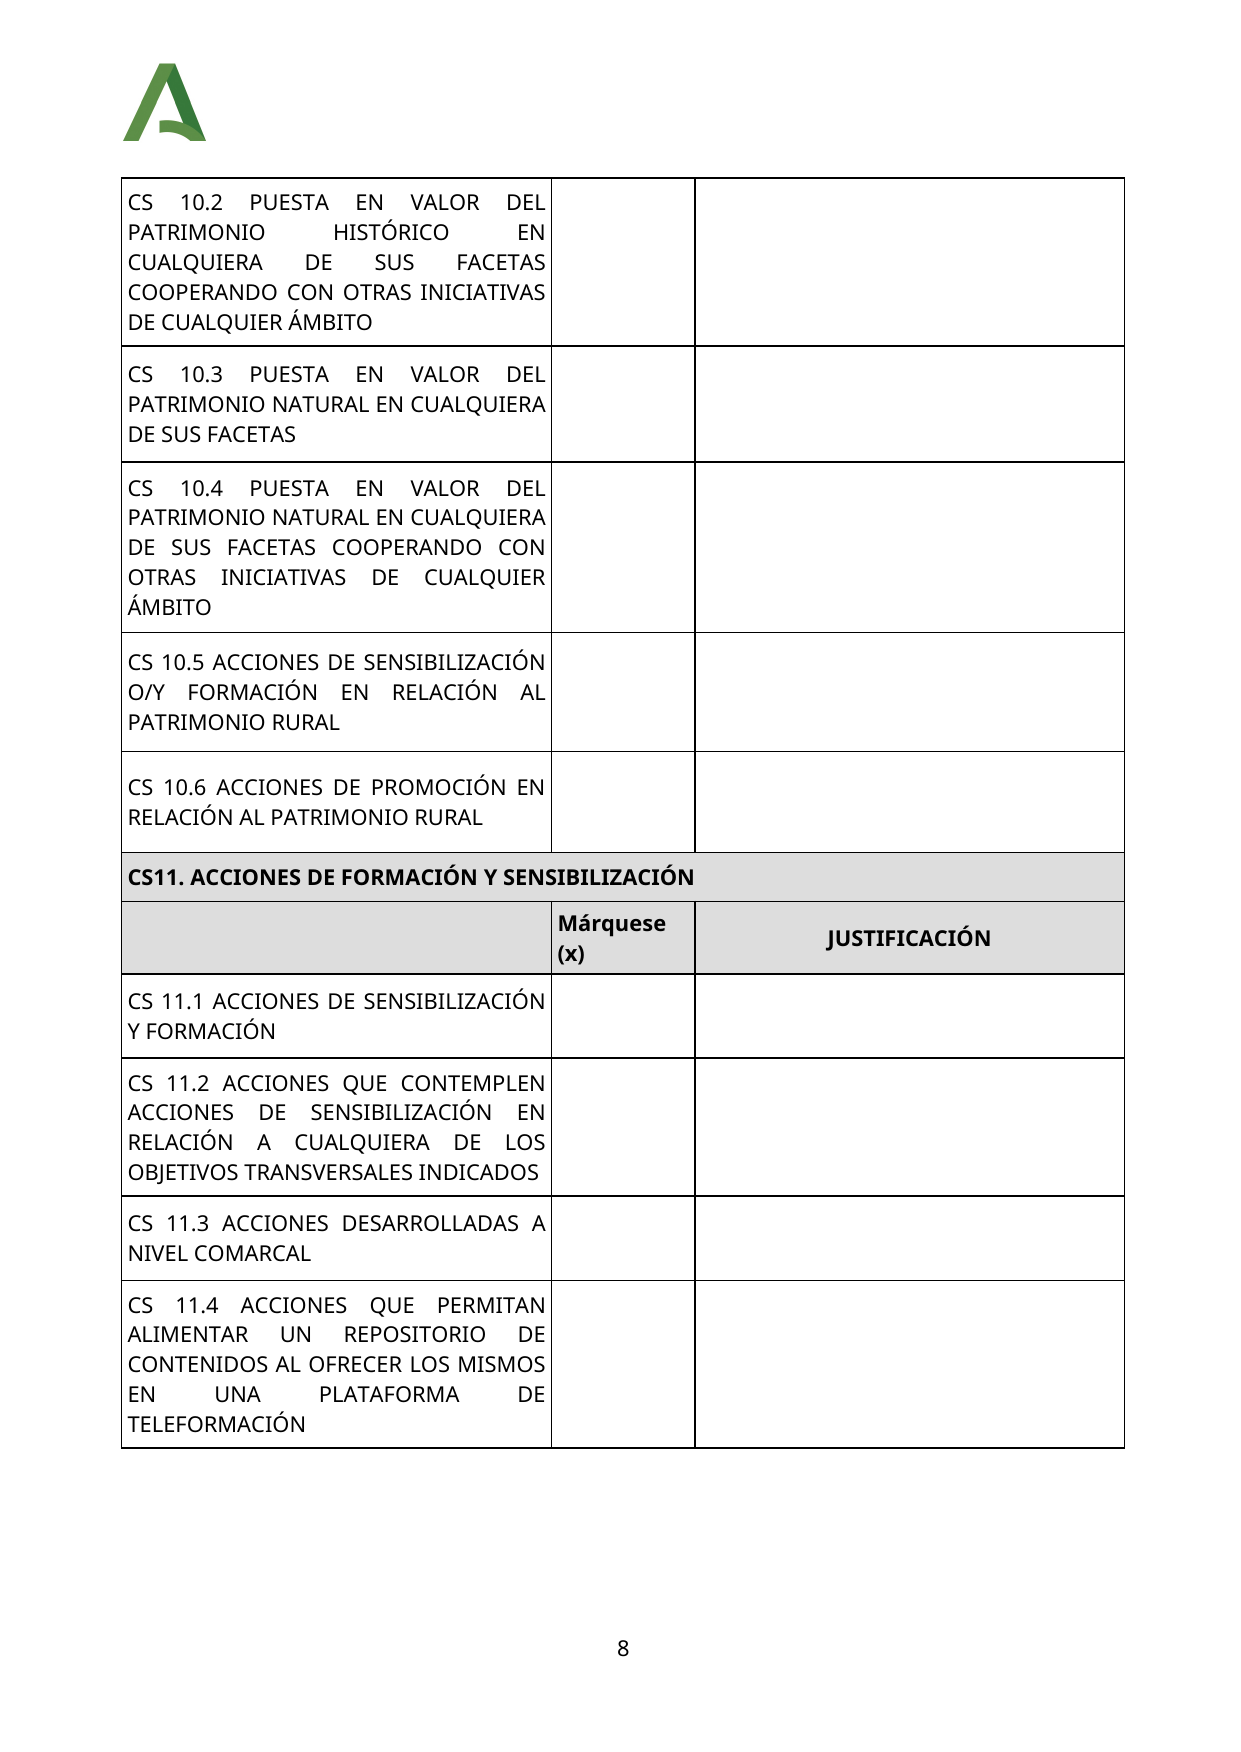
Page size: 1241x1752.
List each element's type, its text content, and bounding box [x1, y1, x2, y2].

table_cell [552, 1197, 694, 1279]
table_cell [696, 633, 1124, 751]
table_cell [696, 1197, 1124, 1279]
table_cell [696, 463, 1124, 631]
table_cell CS 11.4 ACCIONES QUE PERMITAN ALIMENTAR UN REPOSITORIO DE CONTENIDOS AL OFRECER LOS MISMOS EN UNA PLATAFORMA DE TELEFORMACIÓN [122, 1281, 551, 1447]
table_cell [552, 347, 694, 461]
table_cell [696, 179, 1124, 345]
table_cell CS 11.2 ACCIONES QUE CONTEMPLEN ACCIONES DE SENSIBILIZACIÓN EN RELACIÓN A CUALQUIERA DE LOS OBJETIVOS TRANSVERSALES INDICADOS [122, 1059, 551, 1195]
table_cell CS 11.3 ACCIONES DESARROLLADAS A NIVEL COMARCAL [122, 1197, 551, 1279]
table_cell [552, 1059, 694, 1195]
table_cell CS 10.5 ACCIONES DE SENSIBILIZACIÓN O/Y FORMACIÓN EN RELACIÓN AL PATRIMONIO RURAL [122, 633, 551, 751]
table_cell [552, 752, 694, 852]
table_cell CS 10.4 PUESTA EN VALOR DEL PATRIMONIO NATURAL EN CUALQUIERA DE SUS FACETAS COOPERANDO CON OTRAS INICIATIVAS DE CUALQUIER ÁMBITO [122, 463, 551, 631]
table_cell CS 11.1 ACCIONES DE SENSIBILIZACIÓN Y FORMACIÓN [122, 975, 551, 1057]
table_cell [696, 975, 1124, 1057]
table_cell [696, 752, 1124, 852]
table_cell [552, 975, 694, 1057]
table_cell [552, 633, 694, 751]
table_cell JUSTIFICACIÓN [696, 902, 1124, 973]
table_cell [696, 1059, 1124, 1195]
table_cell [552, 1281, 694, 1447]
picture [118, 59, 211, 146]
table_cell CS11. ACCIONES DE FORMACIÓN Y SENSIBILIZACIÓN [122, 853, 1124, 901]
table_cell [696, 347, 1124, 461]
table_cell CS 10.6 ACCIONES DE PROMOCIÓN EN RELACIÓN AL PATRIMONIO RURAL [122, 752, 551, 852]
table_cell [552, 463, 694, 631]
table_cell [552, 179, 694, 345]
table_cell CS 10.2 PUESTA EN VALOR DEL PATRIMONIO HISTÓRICO EN CUALQUIERA DE SUS FACETAS COOPERANDO CON OTRAS INICIATIVAS DE CUALQUIER ÁMBITO [122, 179, 551, 345]
table_cell [696, 1281, 1124, 1447]
table_cell Márquese (x) [552, 902, 694, 973]
table_cell [122, 902, 551, 973]
table_cell CS 10.3 PUESTA EN VALOR DEL PATRIMONIO NATURAL EN CUALQUIERA DE SUS FACETAS [122, 347, 551, 461]
